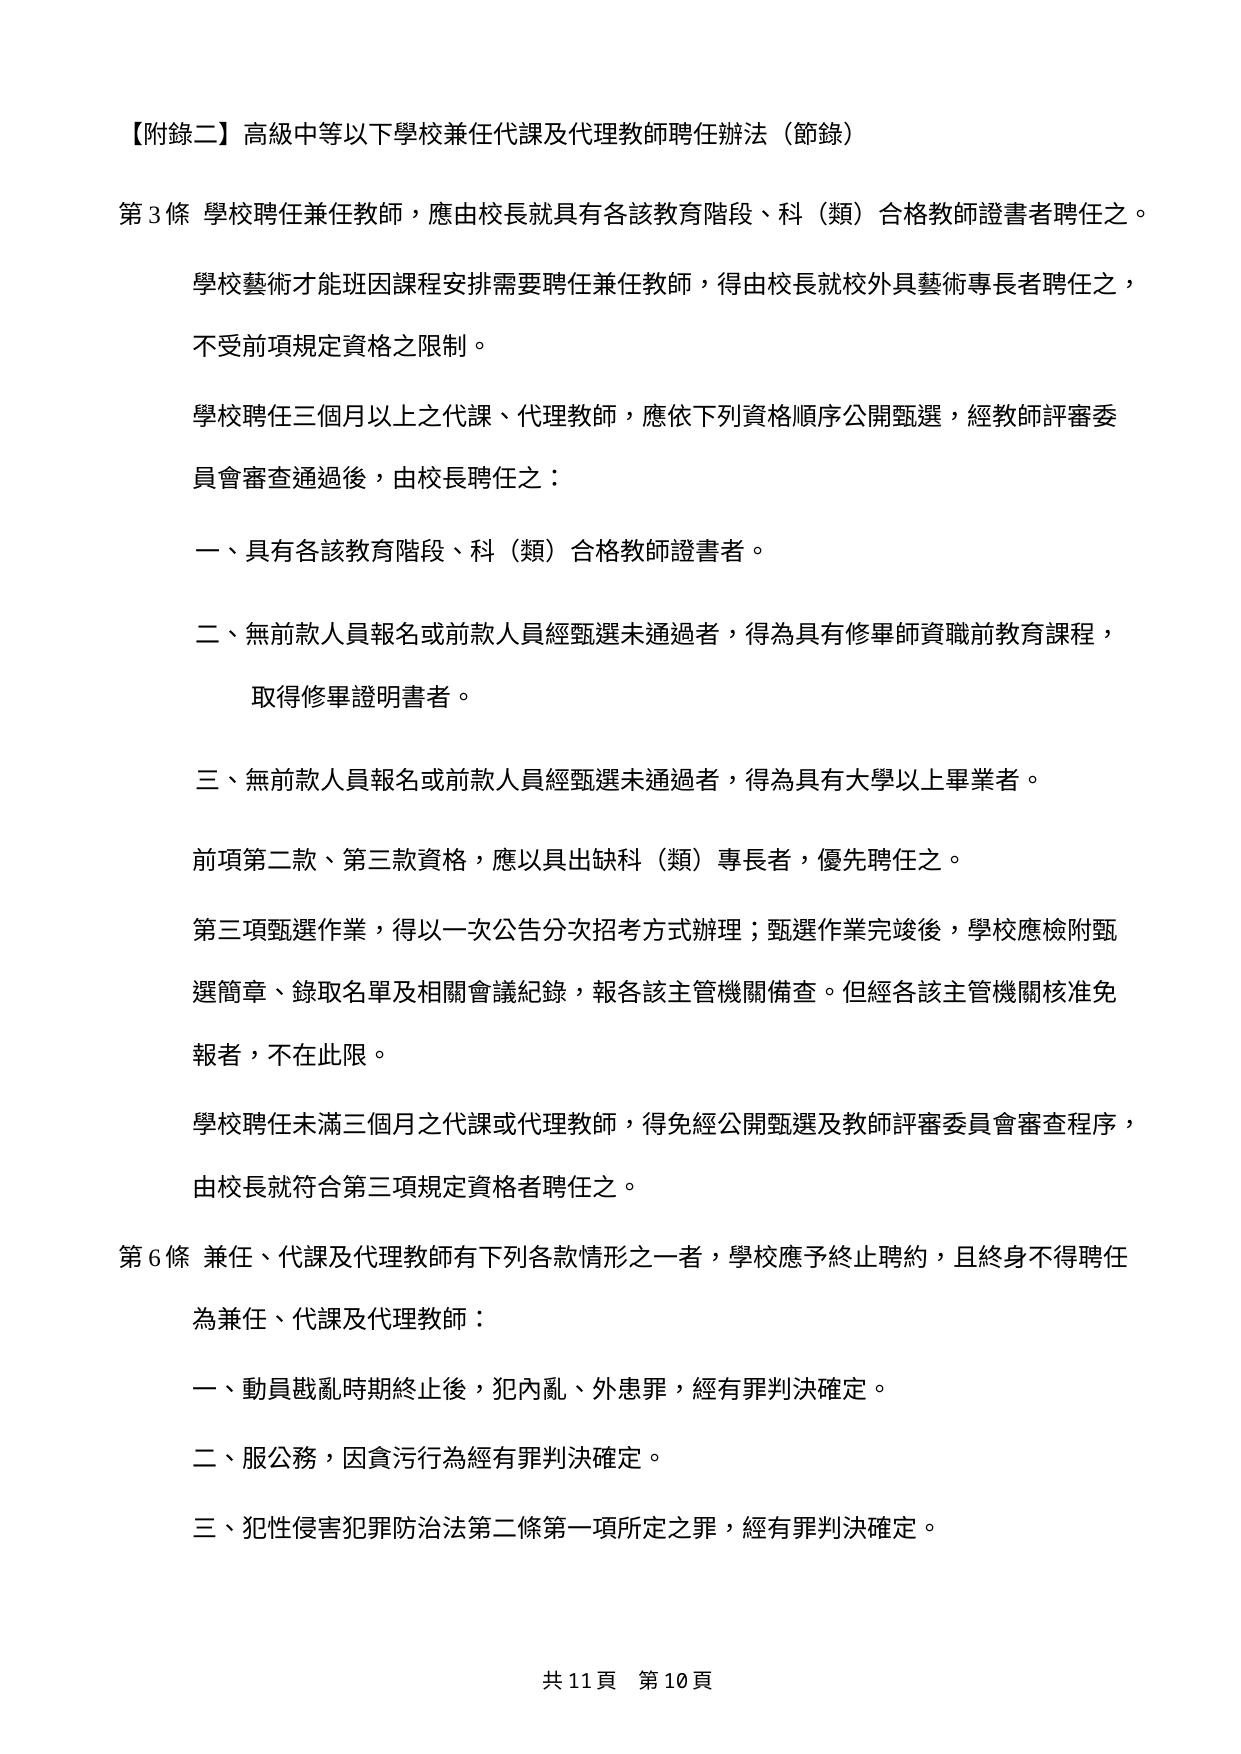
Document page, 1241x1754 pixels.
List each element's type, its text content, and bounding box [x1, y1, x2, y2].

text 第三項甄選作業，得以一次公告分次招考方式辦理；甄選作業完竣後，學校應檢附甄選簡章、錄取名單及相關會議紀錄，報各該主管機關備查。但經各該主管機關核准免報者，不在此限。 [192, 887, 1137, 1074]
text 一、具有各該教育階段、科（類）合格教師證書者。 [118, 508, 1137, 571]
text 學校聘任未滿三個月之代課或代理教師，得免經公開甄選及教師評審委員會審查程序，由校長就符合第三項規定資格者聘任之。 [192, 1081, 1137, 1206]
text 第3條 學校聘任兼任教師，應由校長就具有各該教育階段、科（類）合格教師證書者聘任之。 [118, 171, 1137, 233]
text 三、犯性侵害犯罪防治法第二條第一項所定之罪，經有罪判決確定。 [192, 1485, 1137, 1547]
text 二、服公務，因貪污行為經有罪判決確定。 [192, 1415, 1137, 1478]
text 前項第二款、第三款資格，應以具出缺科（類）專長者，優先聘任之。 [192, 817, 1137, 880]
text 三、無前款人員報名或前款人員經甄選未通過者，得為具有大學以上畢業者。 [118, 737, 1137, 800]
text 一、動員戡亂時期終止後，犯內亂、外患罪，經有罪判決確定。 [192, 1346, 1137, 1408]
text 二、無前款人員報名或前款人員經甄選未通過者，得為具有修畢師資職前教育課程，取得修畢證明書者。 [196, 591, 1137, 716]
text 學校聘任三個月以上之代課、代理教師，應依下列資格順序公開甄選，經教師評審委員會審查通過後，由校長聘任之： [192, 373, 1137, 498]
text 學校藝術才能班因課程安排需要聘任兼任教師，得由校長就校外具藝術專長者聘任之，不受前項規定資格之限制。 [192, 241, 1137, 366]
text 第6條 兼任、代課及代理教師有下列各款情形之一者，學校應予終止聘約，且終身不得聘任為兼任、代課及代理教師： [118, 1213, 1137, 1338]
text 【附錄二】高級中等以下學校兼任代課及代理教師聘任辦法（節錄） [118, 91, 1137, 153]
